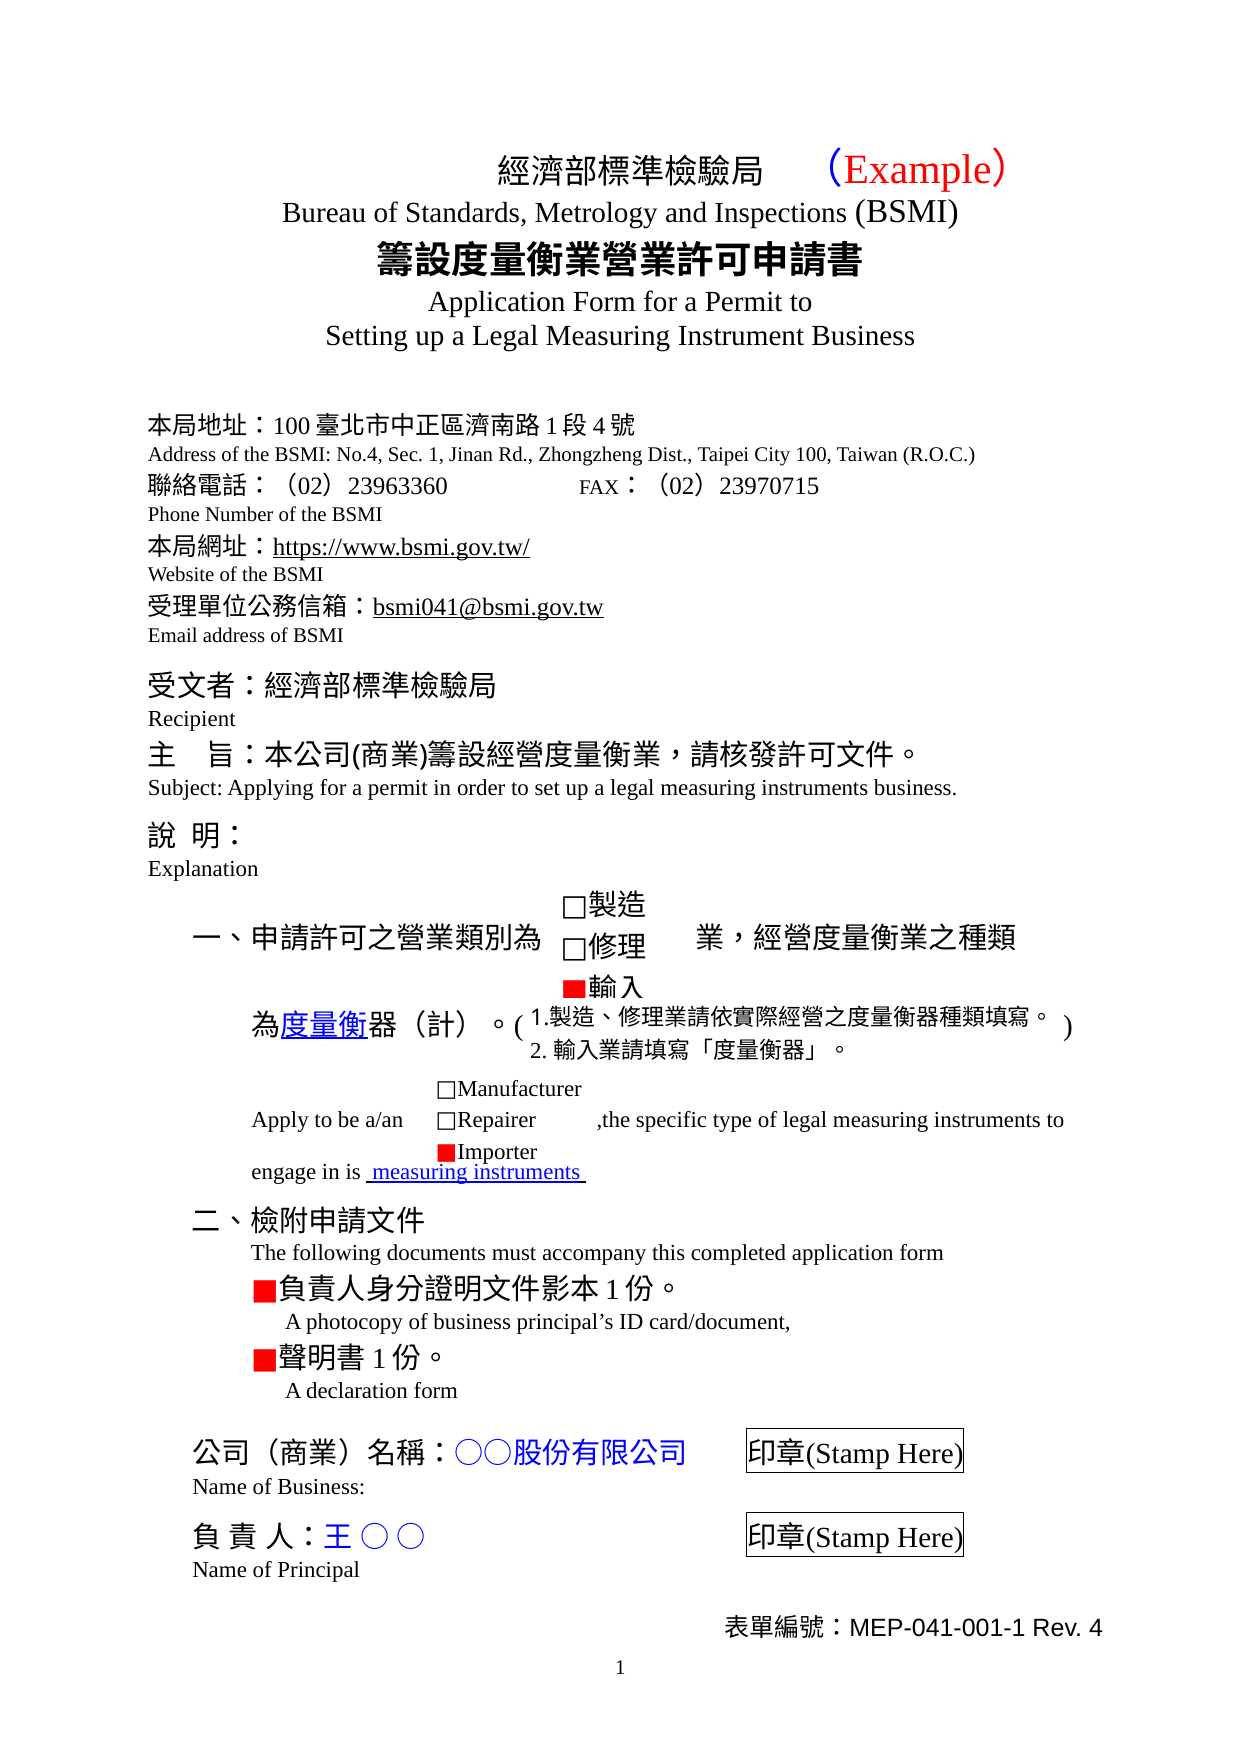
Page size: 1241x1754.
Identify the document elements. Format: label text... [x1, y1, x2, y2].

text 負 責 人：王 ○ ○ [192, 1512, 746, 1557]
text 為度量衡器（計）。( [251, 1001, 530, 1043]
text Email address of BSMI [148, 623, 1092, 647]
text 一、申請許可之營業類別為 [192, 915, 544, 957]
text Website of the BSMI [148, 562, 1092, 586]
text Name of Business: [192, 1473, 1092, 1499]
text 本局網址：https://www.bsmi.gov.tw/ [148, 526, 1092, 562]
text Apply to be a/an ,the specific type of legal measuring instruments to [251, 1106, 419, 1132]
text Subject: Applying for a permit in order to set up a legal measuring instruments business. [148, 774, 1092, 800]
text 印章(Stamp Here) [747, 1513, 963, 1556]
text 公司（商業）名稱：○○股份有限公司 [192, 1428, 746, 1473]
text 主 旨：本公司(商業)籌設經營度量衡業，請核發許可文件。 [148, 732, 1092, 774]
text A declaration form [250, 1377, 1092, 1403]
text Setting up a Legal Measuring Instrument Business [148, 318, 1092, 351]
text [964, 1428, 1092, 1473]
text □製造 [560, 881, 677, 923]
text The following documents must accompany this completed application form [192, 1239, 1092, 1266]
text ■Importer [435, 1134, 587, 1165]
text Recipient [148, 705, 1092, 732]
text 印章(Stamp Here) [747, 1429, 963, 1472]
text 業，經營度量衡業之種類 [693, 915, 1092, 957]
text [964, 1512, 1092, 1557]
text [677, 915, 692, 957]
text 本局地址：100臺北市中正區濟南路1段4號 [148, 406, 1092, 442]
text 籌設度量衡業營業許可申請書 [148, 230, 1092, 284]
text 受文者：經濟部標準檢驗局 [148, 663, 1092, 705]
text 聯絡電話：（02）23963360 FAX：（02）23970715 [148, 466, 1092, 502]
text 經濟部標準檢驗局 （Example） [148, 150, 1092, 192]
text Bureau of Standards, Metrology and Inspections (BSMI) [148, 192, 1092, 230]
text 受理單位公務信箱：bsmi041@bsmi.gov.tw [148, 586, 1092, 623]
text Address of the BSMI: No.4, Sec. 1, Jinan Rd., Zhongzheng Dist., Taipei City 100, Taiwan (R.O.C.) [148, 442, 1092, 466]
text ) [1061, 1001, 1092, 1043]
text □Repairer [435, 1103, 587, 1134]
text 2. 輸入業請填寫「度量衡器」。 [530, 1032, 1061, 1065]
text ■負責人身分證明文件影本1份。 [250, 1266, 1092, 1308]
text 說 明： [148, 813, 1092, 855]
text Application Form for a Permit to [148, 284, 1092, 318]
text ■聲明書1份。 [250, 1334, 1092, 1377]
text Explanation [148, 855, 1092, 882]
text 1.製造、修理業請依實際經營之度量衡器種類填寫。 [530, 999, 1061, 1032]
text ■輸入 [560, 966, 677, 997]
text 二、檢附申請文件 [192, 1197, 1092, 1239]
text Name of Principal [192, 1557, 1092, 1583]
text engage in is measuring instruments [251, 1158, 1092, 1185]
text Apply to be a/an ,the specific type of legal measuring instruments to [603, 1106, 1092, 1132]
text □Manufacturer [435, 1072, 587, 1103]
text A photocopy of business principal’s ID card/document, [250, 1308, 1092, 1334]
text Phone Number of the BSMI [148, 502, 1092, 526]
text [545, 915, 560, 957]
text □修理 [560, 923, 677, 966]
